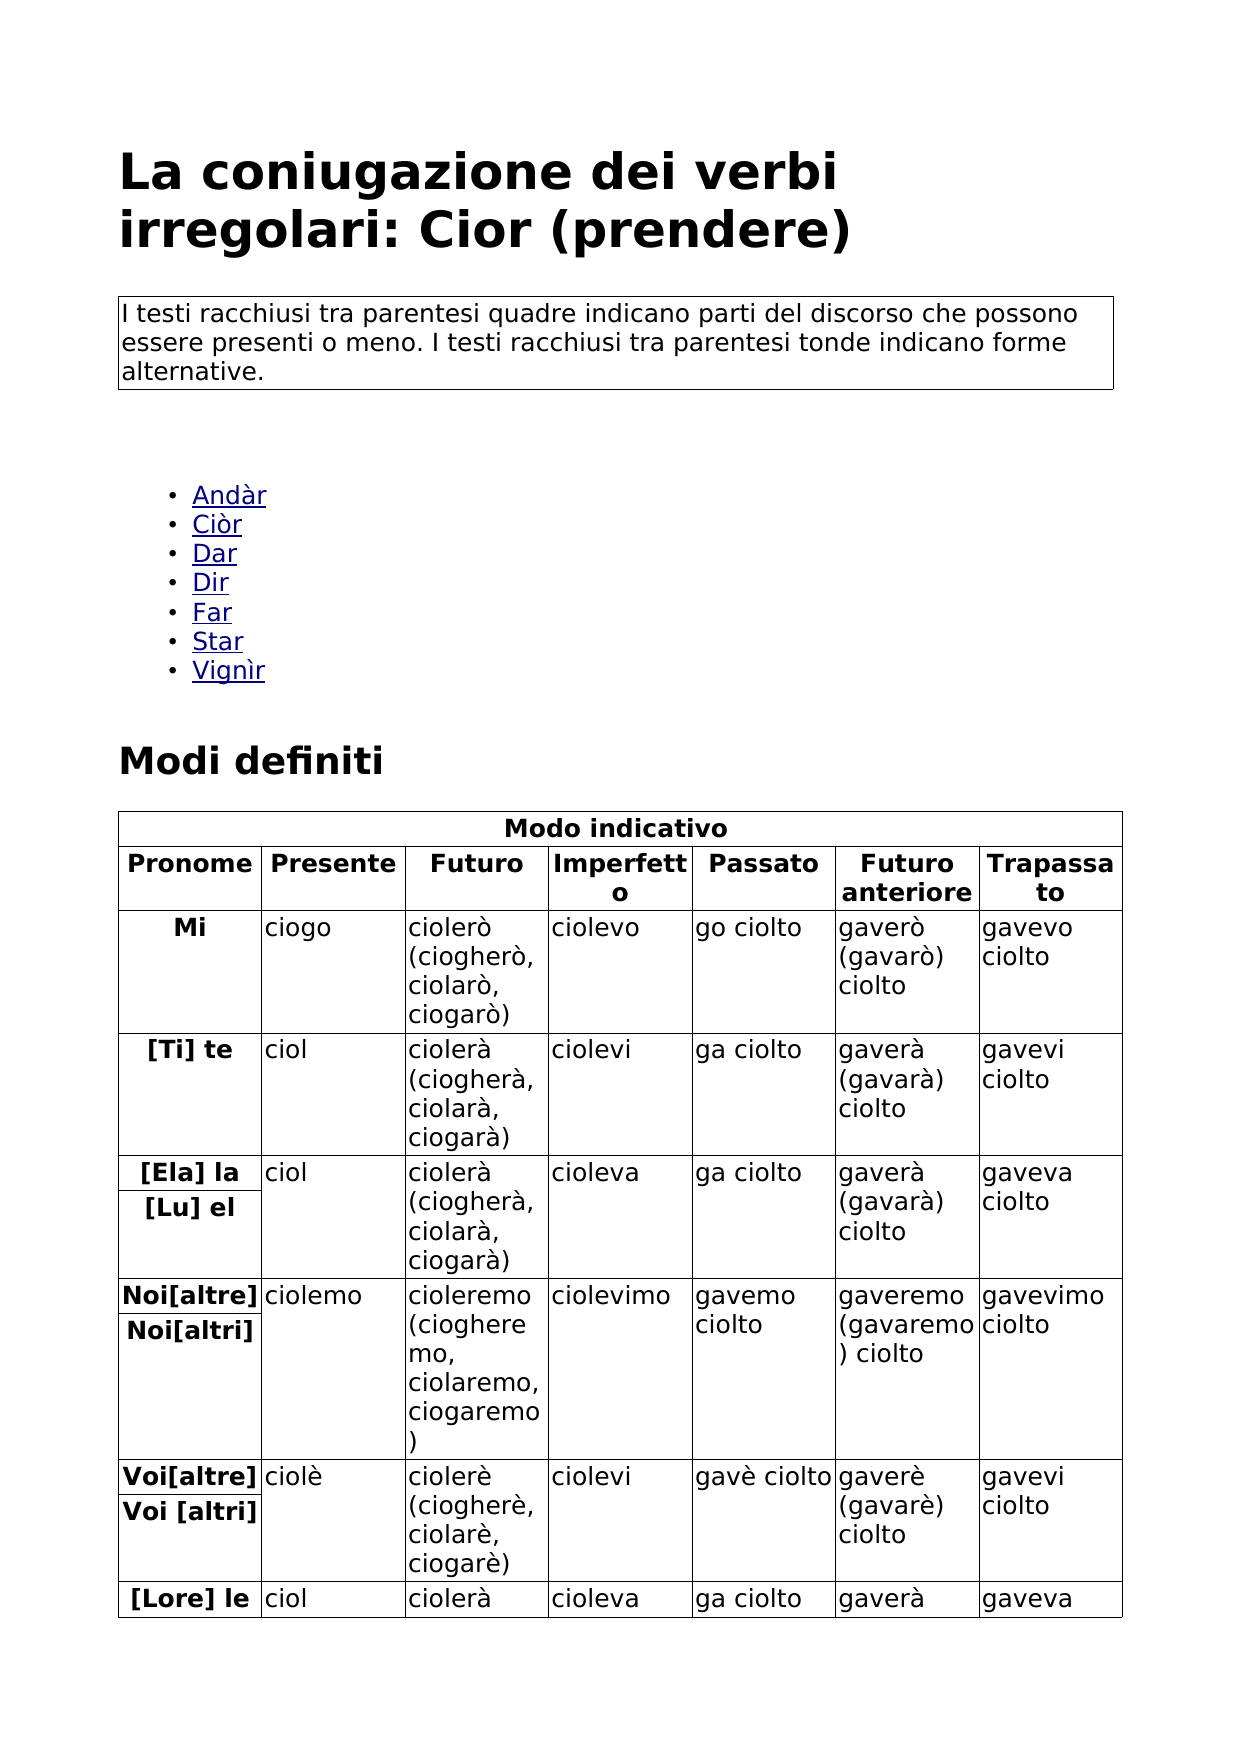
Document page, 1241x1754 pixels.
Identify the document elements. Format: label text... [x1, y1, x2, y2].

table_cell ciolerà (ciogherà, ciolarà, ciogarà) [406, 1156, 548, 1278]
table_cell gaverò (gavarò) ciolto [836, 911, 979, 1033]
table_cell Trapassato [980, 847, 1122, 910]
list Vignìr [177, 656, 1122, 685]
table_cell [Lu] el [119, 1191, 261, 1278]
list Andàr [177, 481, 1122, 510]
list Dar [177, 539, 1122, 569]
table_cell ciolerò (ciogherò, ciolarò, ciogarò) [406, 911, 548, 1033]
table_cell gavè ciolto [693, 1460, 835, 1581]
table_cell gaverè (gavarè) ciolto [836, 1460, 979, 1581]
table_cell gaveva [980, 1582, 1122, 1617]
list Dir [177, 569, 1122, 598]
table_cell go ciolto [693, 911, 835, 1033]
table_cell cioleva [549, 1582, 692, 1617]
table_cell gavemo ciolto [693, 1279, 835, 1459]
table_cell ciolemo [262, 1279, 405, 1459]
table_header I testi racchiusi tra parentesi quadre indicano parti del discorso che possono essere presenti o meno. I testi racchiusi tra parentesi tonde indicano forme alternative. [119, 297, 1113, 389]
table_cell gaverà [836, 1582, 979, 1617]
table_cell Futuro anteriore [836, 847, 979, 910]
subtitle Modi definiti [118, 740, 1122, 783]
table_cell [Ela] la [119, 1156, 261, 1190]
table_cell ciol [262, 1582, 405, 1617]
table_cell cioleremo (ciogheremo, ciolaremo, ciogaremo) [406, 1279, 548, 1459]
table_cell ga ciolto [693, 1156, 835, 1278]
table_cell Pronome [119, 847, 261, 910]
table_cell [Ti] te [119, 1034, 261, 1155]
subtitle La coniugazione dei verbi irregolari: Cior (prendere) [118, 143, 1122, 259]
table_cell ciolerà (ciogherà, ciolarà, ciogarà) [406, 1034, 548, 1155]
list Far [177, 598, 1122, 627]
table_cell ciol [262, 1156, 405, 1278]
table_cell ciolevo [549, 911, 692, 1033]
table_cell Passato [693, 847, 835, 910]
table_cell Noi[altri] [119, 1314, 261, 1459]
table_cell Imperfetto [549, 847, 692, 910]
table_cell Presente [262, 847, 405, 910]
table_cell ciolè [262, 1460, 405, 1581]
table_cell Noi[altre] [119, 1279, 261, 1313]
table_cell ciolevi [549, 1034, 692, 1155]
table_cell gaveva ciolto [980, 1156, 1122, 1278]
table_cell ciolevi [549, 1460, 692, 1581]
table_cell ciolerè (ciogherè, ciolarè, ciogarè) [406, 1460, 548, 1581]
table_cell gavevimo ciolto [980, 1279, 1122, 1459]
table_cell ciolerà [406, 1582, 548, 1617]
table_cell ga ciolto [693, 1034, 835, 1155]
table_cell ga ciolto [693, 1582, 835, 1617]
table_cell gaverà (gavarà) ciolto [836, 1156, 979, 1278]
table_cell ciolevimo [549, 1279, 692, 1459]
list Ciòr [177, 510, 1122, 539]
table_cell Voi [altri] [119, 1495, 261, 1581]
table_cell gavevi ciolto [980, 1460, 1122, 1581]
table_cell ciol [262, 1034, 405, 1155]
table_cell Mi [119, 911, 261, 1033]
table_cell Futuro [406, 847, 548, 910]
table_cell gavevi ciolto [980, 1034, 1122, 1155]
table_cell cioleva [549, 1156, 692, 1278]
table_header Modo indicativo [119, 812, 1122, 846]
table_cell Voi[altre] [119, 1460, 261, 1494]
list Star [177, 627, 1122, 656]
table_cell gaveremo (gavaremo) ciolto [836, 1279, 979, 1459]
table_cell gavevo ciolto [980, 911, 1122, 1033]
table_cell ciogo [262, 911, 405, 1033]
table_cell gaverà (gavarà) ciolto [836, 1034, 979, 1155]
table_cell [Lore] le [119, 1582, 261, 1617]
